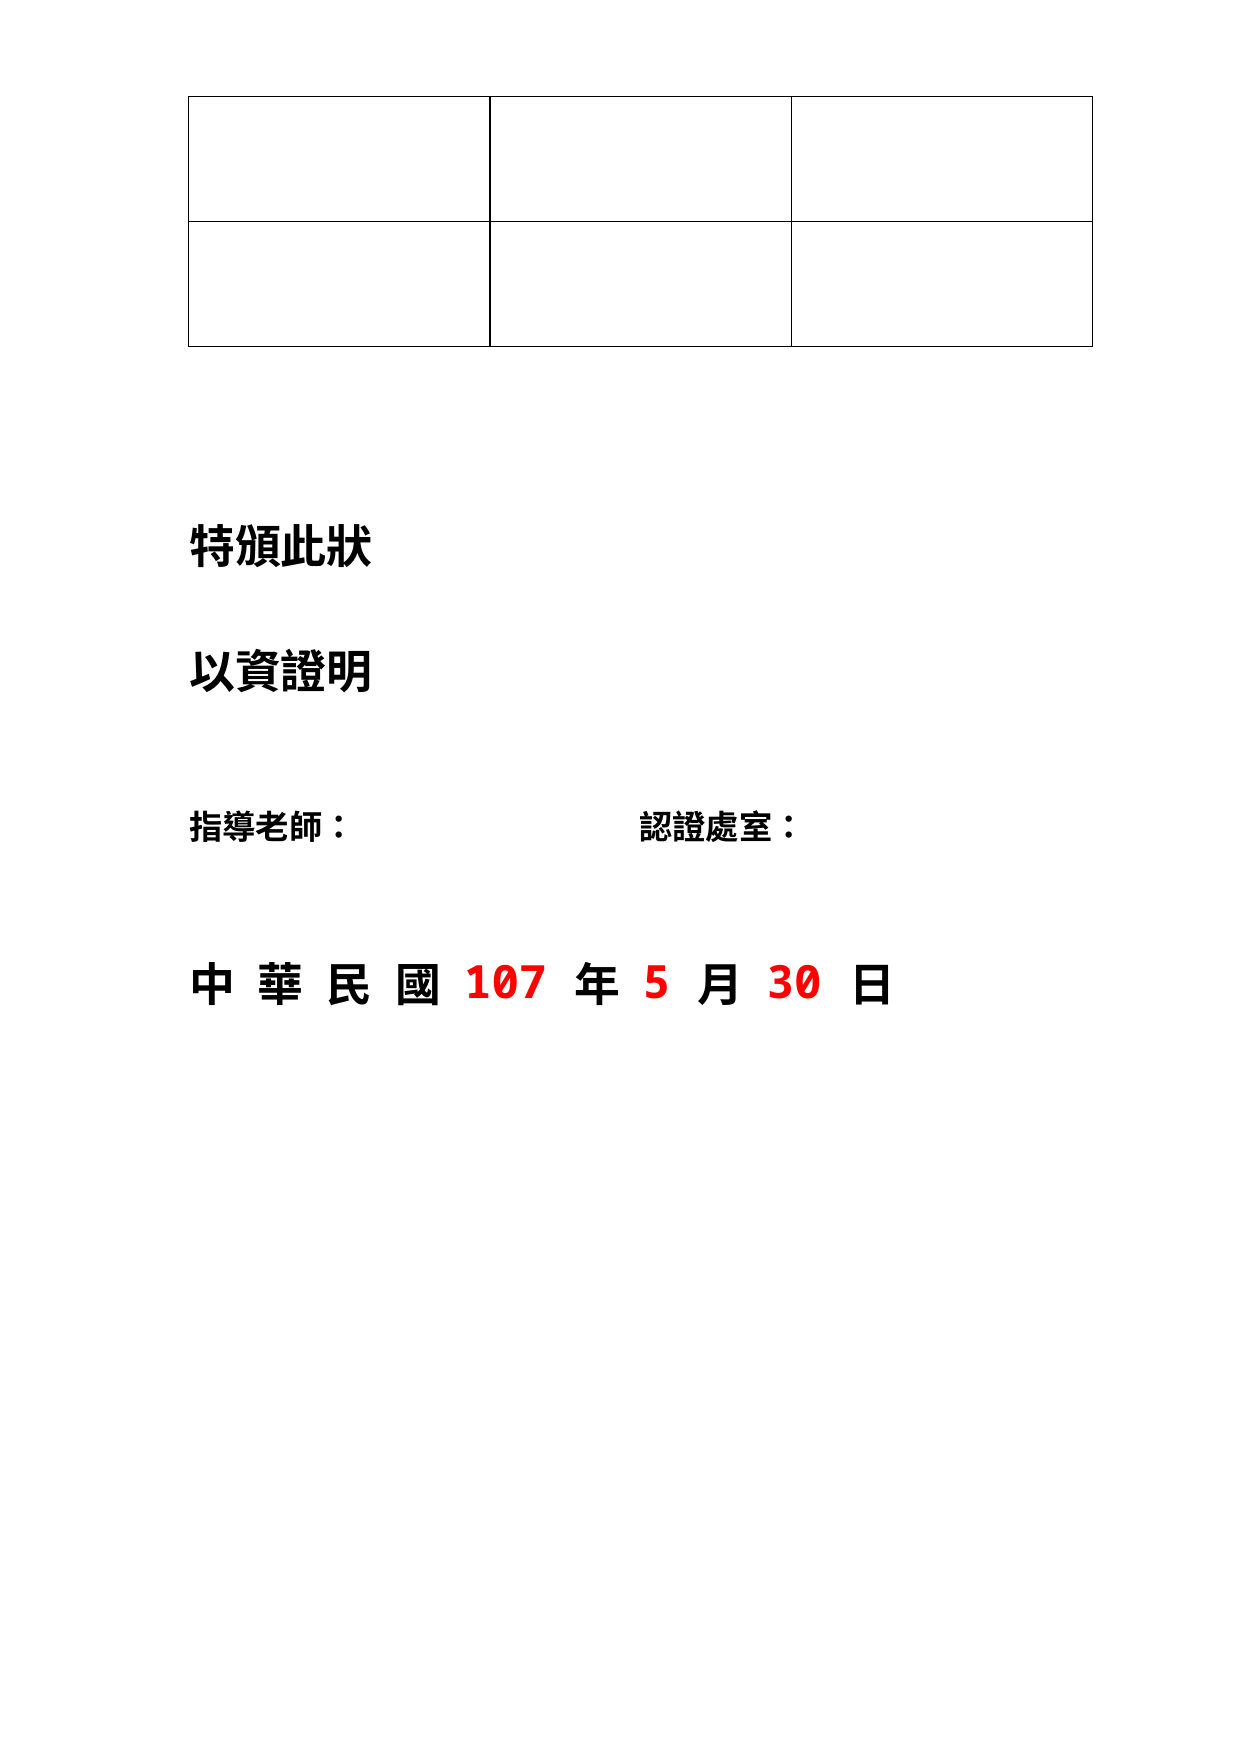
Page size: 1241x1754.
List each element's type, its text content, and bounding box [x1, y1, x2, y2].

table_cell [792, 222, 1092, 346]
text 特頒此狀 [189, 471, 1051, 596]
text 指導老師： 認證處室： [189, 783, 1051, 846]
table_cell [189, 97, 489, 221]
table_cell [189, 222, 489, 346]
text 以資證明 [189, 596, 1051, 721]
table_cell [491, 222, 791, 346]
table_cell [792, 97, 1092, 221]
table_cell [491, 97, 791, 221]
text 中 華 民 國 107 年 5 月 30 日 [189, 908, 1051, 1033]
